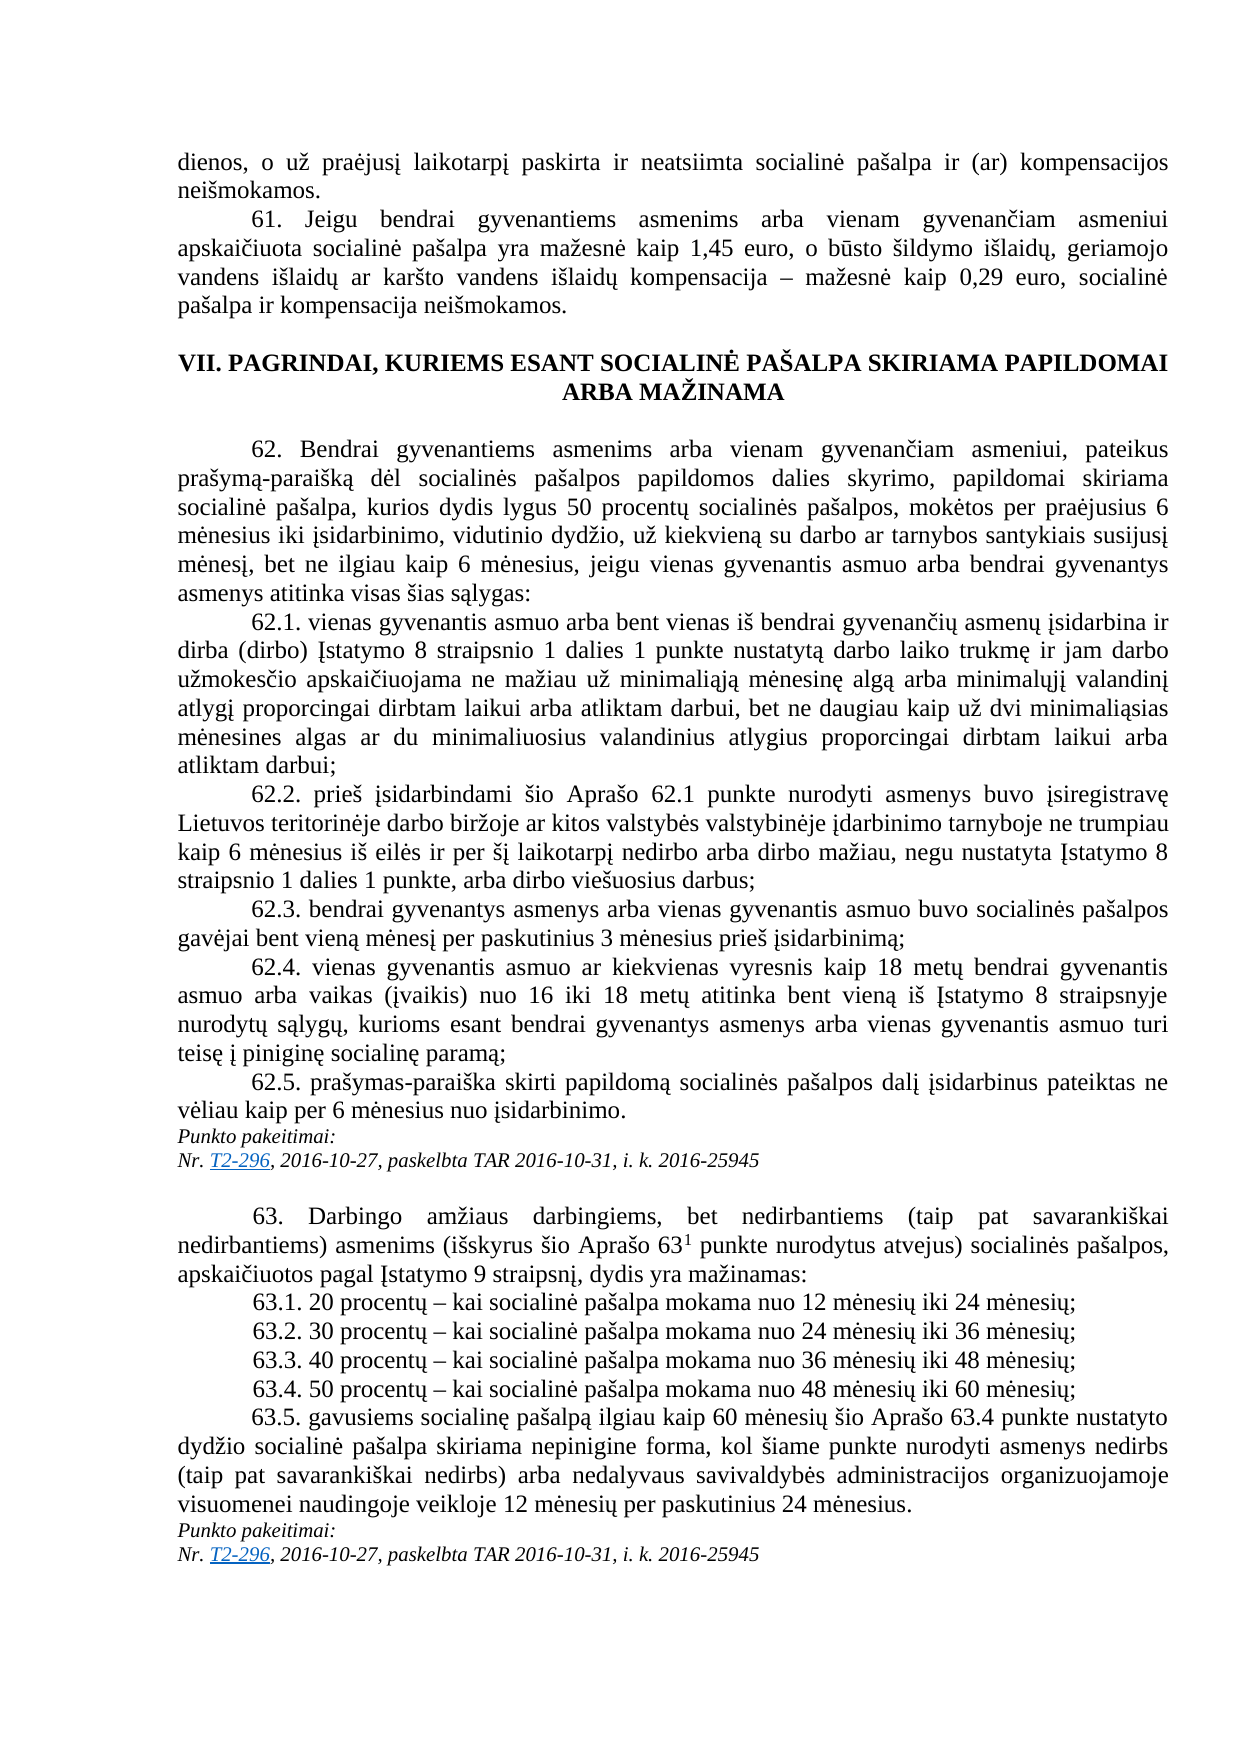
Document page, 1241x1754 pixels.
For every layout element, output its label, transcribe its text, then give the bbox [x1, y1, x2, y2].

text 62.4. vienas gyvenantis asmuo ar kiekvienas vyresnis kaip 18 metų bendrai gyvenantis asmuo arba vaikas (įvaikis) nuo 16 iki 18 metų atitinka bent vieną iš Įstatymo 8 straipsnyje nurodytų sąlygų, kurioms esant bendrai gyvenantys asmenys arba vienas gyvenantis asmuo turi teisę į piniginę socialinę paramą; [177, 952, 1169, 1067]
text 61. Jeigu bendrai gyvenantiems asmenims arba vienam gyvenančiam asmeniui apskaičiuota socialinė pašalpa yra mažesnė kaip 1,45 euro, o būsto šildymo išlaidų, geriamojo vandens išlaidų ar karšto vandens išlaidų kompensacija – mažesnė kaip 0,29 euro, socialinė pašalpa ir kompensacija neišmokamos. [177, 204, 1169, 319]
text 63.2. 30 procentų – kai socialinė pašalpa mokama nuo 24 mėnesių iki 36 mėnesių; [177, 1316, 1169, 1345]
text VII. PAGRINDAI, KURIEMS ESANT SOCIALINĖ PAŠALPA SKIRIAMA PAPILDOMAI ARBA MAŽINAMA [177, 348, 1169, 406]
text 63.3. 40 procentų – kai socialinė pašalpa mokama nuo 36 mėnesių iki 48 mėnesių; [177, 1345, 1169, 1374]
text 62.5. prašymas-paraiška skirti papildomą socialinės pašalpos dalį įsidarbinus pateiktas ne vėliau kaip per 6 mėnesius nuo įsidarbinimo. [177, 1067, 1169, 1124]
text Nr. T2-296, 2016-10-27, paskelbta TAR 2016-10-31, i. k. 2016-25945 [177, 1542, 1169, 1566]
text 63.4. 50 procentų – kai socialinė pašalpa mokama nuo 48 mėnesių iki 60 mėnesių; [177, 1374, 1169, 1402]
text Nr. T2-296, 2016-10-27, paskelbta TAR 2016-10-31, i. k. 2016-25945 [177, 1148, 1169, 1172]
text 62.1. vienas gyvenantis asmuo arba bent vienas iš bendrai gyvenančių asmenų įsidarbina ir dirba (dirbo) Įstatymo 8 straipsnio 1 dalies 1 punkte nustatytą darbo laiko trukmę ir jam darbo užmokesčio apskaičiuojama ne mažiau už minimaliąją mėnesinę algą arba minimalųjį valandinį atlygį proporcingai dirbtam laikui arba atliktam darbui, bet ne daugiau kaip už dvi minimaliąsias mėnesines algas ar du minimaliuosius valandinius atlygius proporcingai dirbtam laikui arba atliktam darbui; [177, 607, 1169, 779]
text 62.3. bendrai gyvenantys asmenys arba vienas gyvenantis asmuo buvo socialinės pašalpos gavėjai bent vieną mėnesį per paskutinius 3 mėnesius prieš įsidarbinimą; [177, 894, 1169, 952]
text dienos, o už praėjusį laikotarpį paskirta ir neatsiimta socialinė pašalpa ir (ar) kompensacijos neišmokamos. [177, 147, 1169, 204]
text 62. Bendrai gyvenantiems asmenims arba vienam gyvenančiam asmeniui, pateikus prašymą-paraišką dėl socialinės pašalpos papildomos dalies skyrimo, papildomai skiriama socialinė pašalpa, kurios dydis lygus 50 procentų socialinės pašalpos, mokėtos per praėjusius 6 mėnesius iki įsidarbinimo, vidutinio dydžio, už kiekvieną su darbo ar tarnybos santykiais susijusį mėnesį, bet ne ilgiau kaip 6 mėnesius, jeigu vienas gyvenantis asmuo arba bendrai gyvenantys asmenys atitinka visas šias sąlygas: [177, 434, 1169, 607]
text 62.2. prieš įsidarbindami šio Aprašo 62.1 punkte nurodyti asmenys buvo įsiregistravę Lietuvos teritorinėje darbo biržoje ar kitos valstybės valstybinėje įdarbinimo tarnyboje ne trumpiau kaip 6 mėnesius iš eilės ir per šį laikotarpį nedirbo arba dirbo mažiau, negu nustatyta Įstatymo 8 straipsnio 1 dalies 1 punkte, arba dirbo viešuosius darbus; [177, 779, 1169, 894]
text 63. Darbingo amžiaus darbingiems, bet nedirbantiems (taip pat savarankiškai nedirbantiems) asmenims (išskyrus šio Aprašo 631 punkte nurodytus atvejus) socialinės pašalpos, apskaičiuotos pagal Įstatymo 9 straipsnį, dydis yra mažinamas: [177, 1201, 1169, 1287]
text Punkto pakeitimai: [177, 1517, 1169, 1542]
text 63.1. 20 procentų – kai socialinė pašalpa mokama nuo 12 mėnesių iki 24 mėnesių; [177, 1287, 1169, 1316]
text 63.5. gavusiems socialinę pašalpą ilgiau kaip 60 mėnesių šio Aprašo 63.4 punkte nustatyto dydžio socialinė pašalpa skiriama nepinigine forma, kol šiame punkte nurodyti asmenys nedirbs (taip pat savarankiškai nedirbs) arba nedalyvaus savivaldybės administracijos organizuojamoje visuomenei naudingoje veikloje 12 mėnesių per paskutinius 24 mėnesius. [177, 1402, 1169, 1517]
text Punkto pakeitimai: [177, 1124, 1169, 1148]
